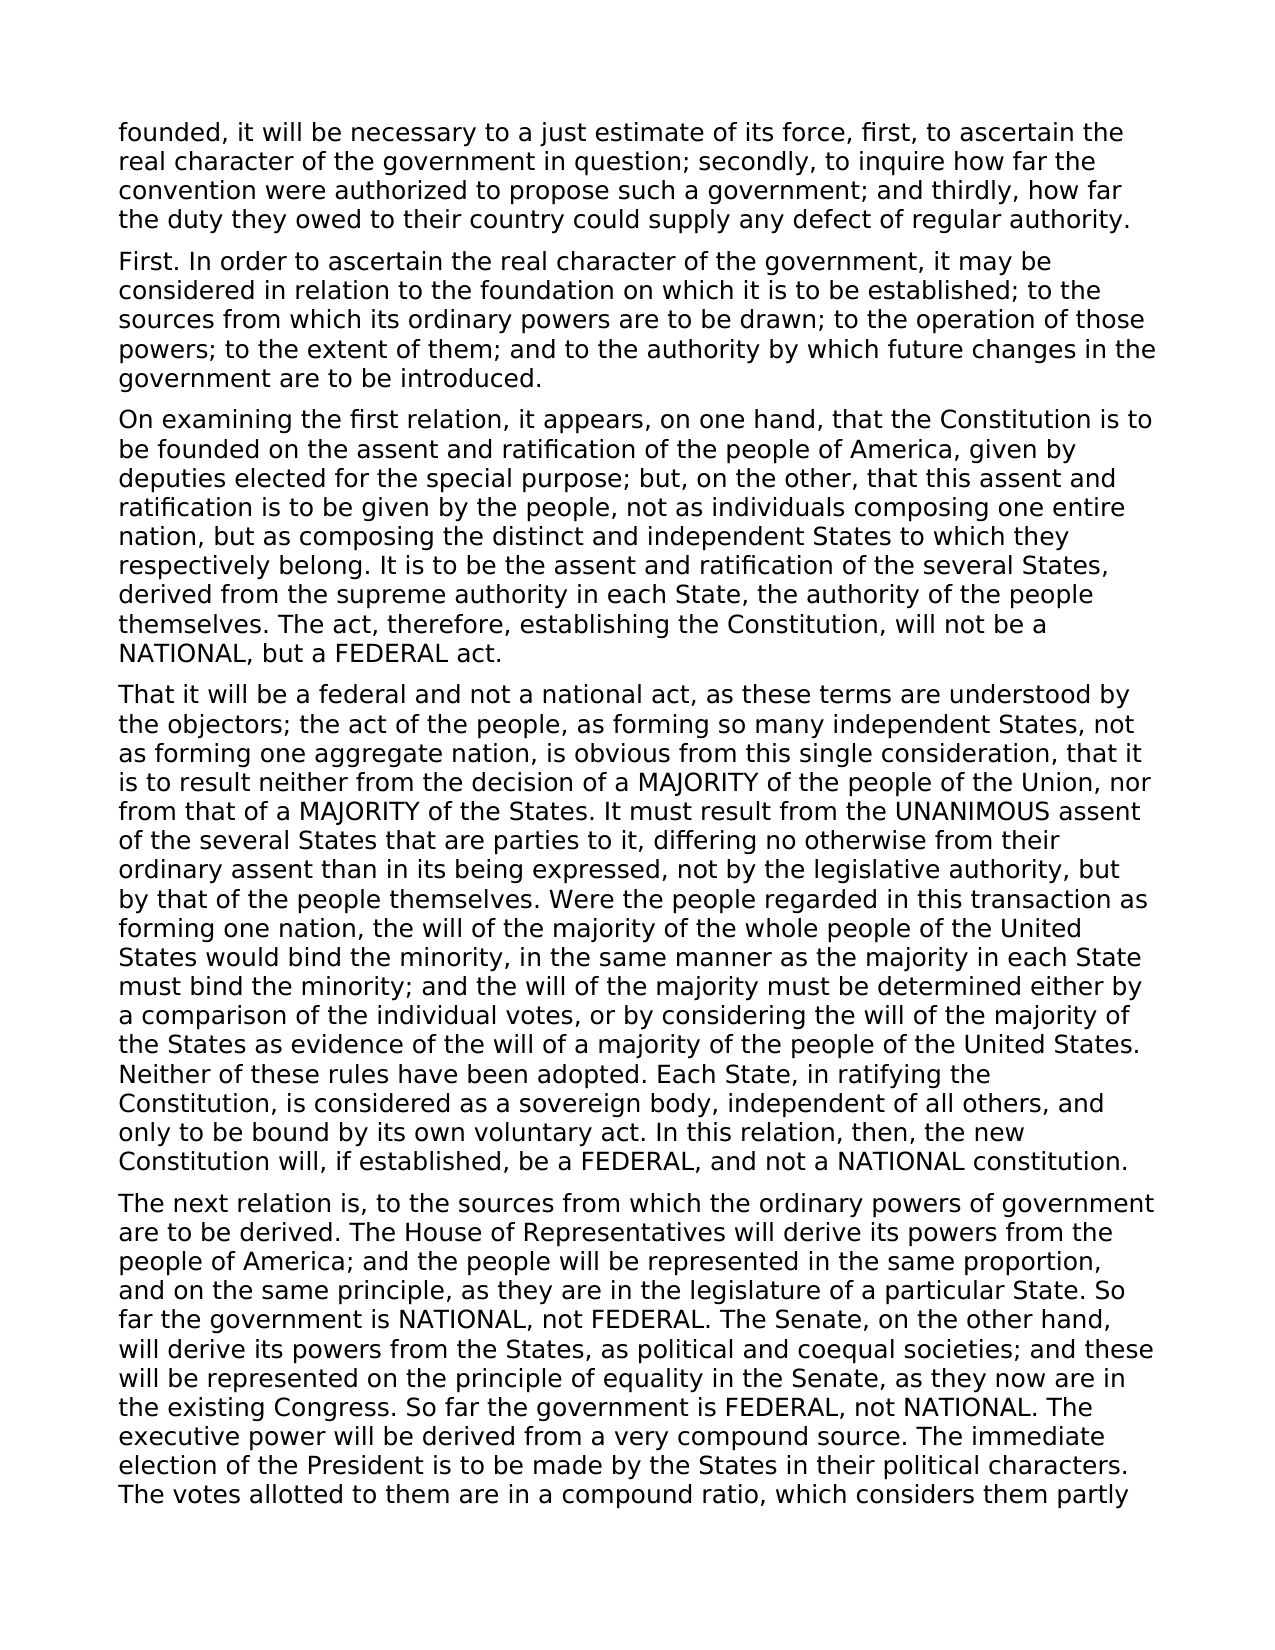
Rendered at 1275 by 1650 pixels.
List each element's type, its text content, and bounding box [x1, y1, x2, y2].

text On examining the first relation, it appears, on one hand, that the Constitution is to be founded on the assent and ratification of the people of America, given by deputies elected for the special purpose; but, on the other, that this assent and ratification is to be given by the people, not as individuals composing one entire nation, but as composing the distinct and independent States to which they respectively belong. It is to be the assent and ratification of the several States, derived from the supreme authority in each State, the authority of the people themselves. The act, therefore, establishing the Constitution, will not be a NATIONAL, but a FEDERAL act. [118, 406, 1157, 668]
text That it will be a federal and not a national act, as these terms are understood by the objectors; the act of the people, as forming so many independent States, not as forming one aggregate nation, is obvious from this single consideration, that it is to result neither from the decision of a MAJORITY of the people of the Union, nor from that of a MAJORITY of the States. It must result from the UNANIMOUS assent of the several States that are parties to it, differing no otherwise from their ordinary assent than in its being expressed, not by the legislative authority, but by that of the people themselves. Were the people regarded in this transaction as forming one nation, the will of the majority of the whole people of the United States would bind the minority, in the same manner as the majority in each State must bind the minority; and the will of the majority must be determined either by a comparison of the individual votes, or by considering the will of the majority of the States as evidence of the will of a majority of the people of the United States. Neither of these rules have been adopted. Each State, in ratifying the Constitution, is considered as a sovereign body, independent of all others, and only to be bound by its own voluntary act. In this relation, then, the new Constitution will, if established, be a FEDERAL, and not a NATIONAL constitution. [118, 681, 1157, 1176]
text founded, it will be necessary to a just estimate of its force, first, to ascertain the real character of the government in question; secondly, to inquire how far the convention were authorized to propose such a government; and thirdly, how far the duty they owed to their country could supply any defect of regular authority. [118, 118, 1157, 235]
text First. In order to ascertain the real character of the government, it may be considered in relation to the foundation on which it is to be established; to the sources from which its ordinary powers are to be drawn; to the operation of those powers; to the extent of them; and to the authority by which future changes in the government are to be introduced. [118, 247, 1157, 393]
text The next relation is, to the sources from which the ordinary powers of government are to be derived. The House of Representatives will derive its powers from the people of America; and the people will be represented in the same proportion, and on the same principle, as they are in the legislature of a particular State. So far the government is NATIONAL, not FEDERAL. The Senate, on the other hand, will derive its powers from the States, as political and coequal societies; and these will be represented on the principle of equality in the Senate, as they now are in the existing Congress. So far the government is FEDERAL, not NATIONAL. The executive power will be derived from a very compound source. The immediate election of the President is to be made by the States in their political characters. The votes allotted to them are in a compound ratio, which considers them partly [118, 1189, 1157, 1510]
